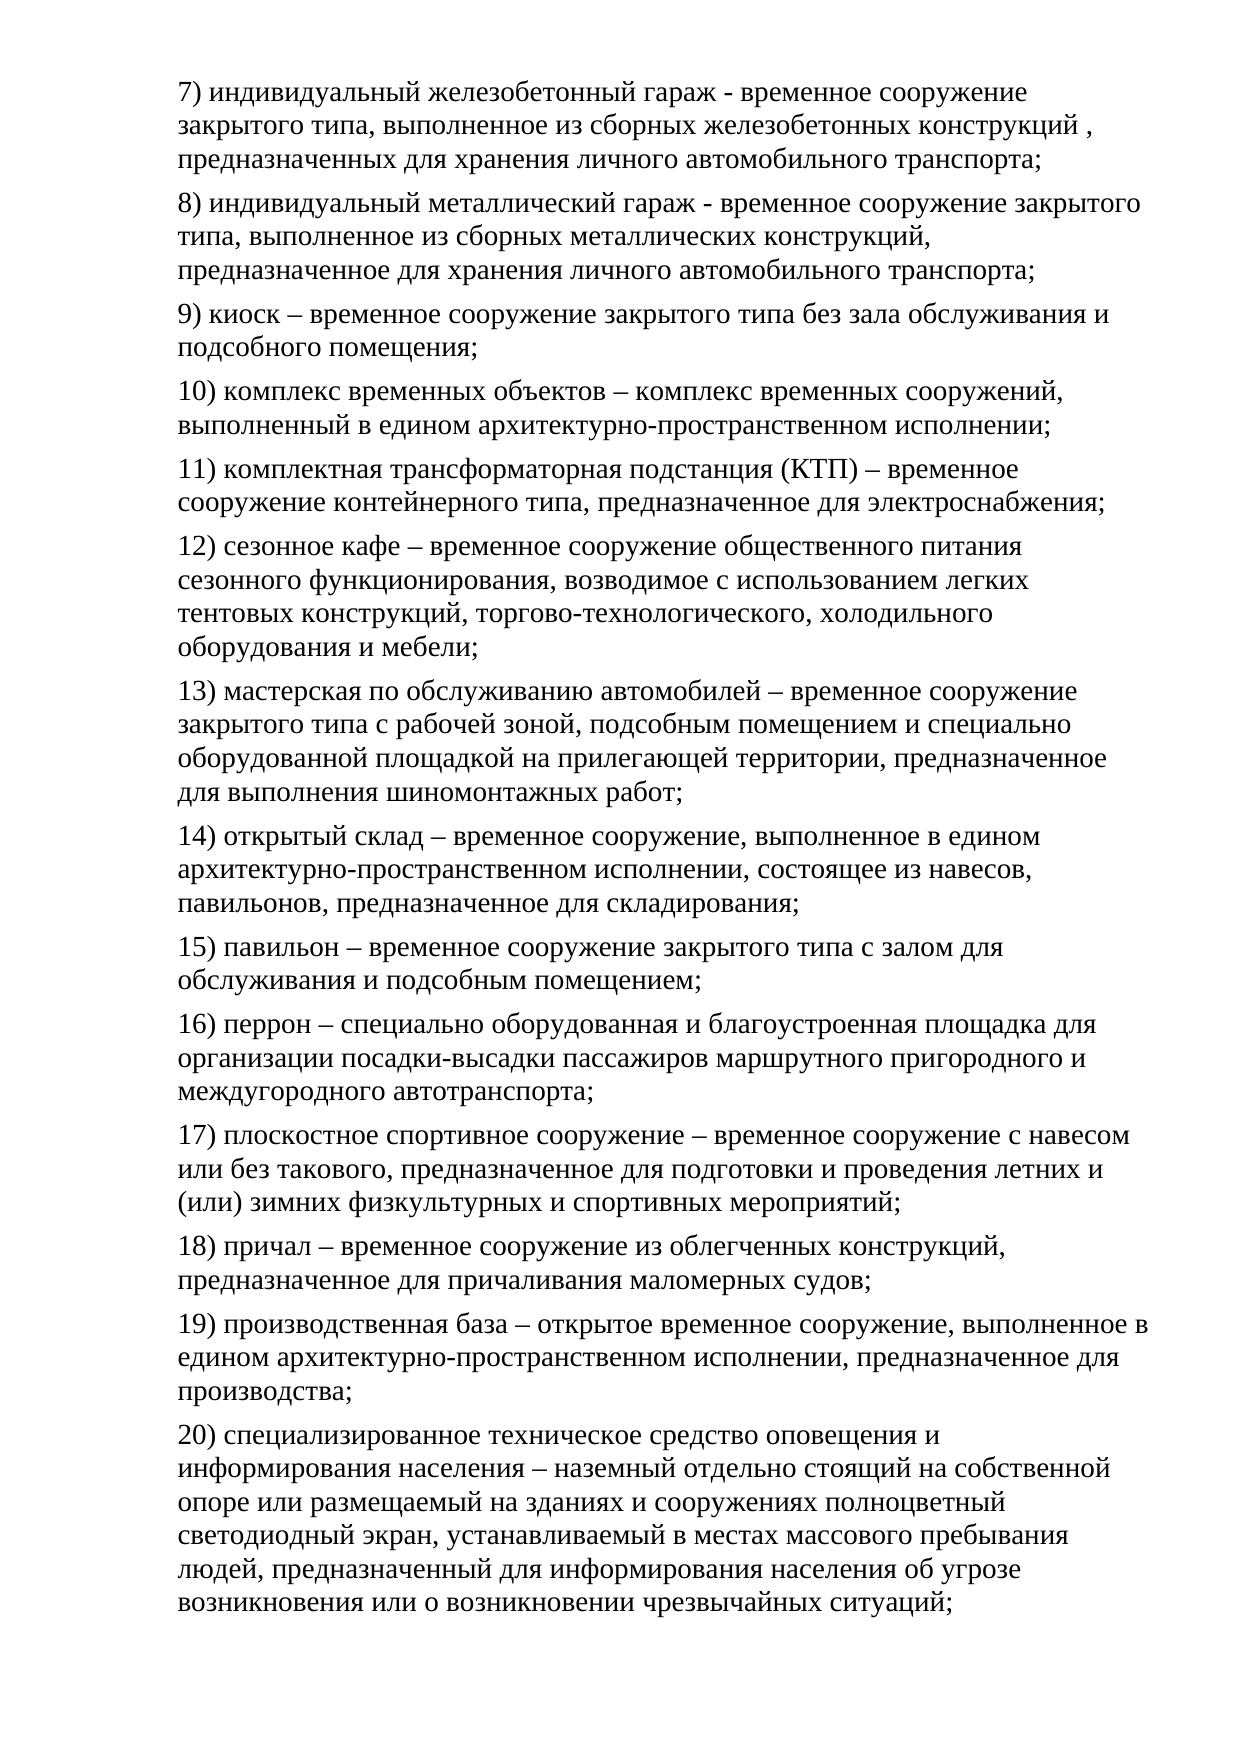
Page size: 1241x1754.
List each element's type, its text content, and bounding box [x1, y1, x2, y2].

text 17) плоскостное спортивное сооружение – временное сооружение с навесом или без такового, предназначенное для подготовки и проведения летних и (или) зимних физкультурных и спортивных мероприятий; [177, 1117, 1152, 1218]
text 20) специализированное техническое средство оповещения и информирования населения – наземный отдельно стоящий на собственной опоре или размещаемый на зданиях и сооружениях полноцветный светодиодный экран, устанавливаемый в местах массового пребывания людей, предназначенный для информирования населения об угрозе возникновения или о возникновении чрезвычайных ситуаций; [177, 1417, 1152, 1618]
text 8) индивидуальный металлический гараж - временное сооружение закрытого типа, выполненное из сборных металлических конструкций, предназначенное для хранения личного автомобильного транспорта; [177, 185, 1152, 286]
text 19) производственная база – открытое временное сооружение, выполненное в едином архитектурно-пространственном исполнении, предназначенное для производства; [177, 1306, 1152, 1406]
text 15) павильон – временное сооружение закрытого типа с залом для обслуживания и подсобным помещением; [177, 929, 1152, 996]
text 10) комплекс временных объектов – комплекс временных сооружений, выполненный в едином архитектурно-пространственном исполнении; [177, 373, 1152, 441]
text 14) открытый склад – временное сооружение, выполненное в едином архитектурно-пространственном исполнении, состоящее из навесов, павильонов, предназначенное для складирования; [177, 818, 1152, 918]
text 12) сезонное кафе – временное сооружение общественного питания сезонного функционирования, возводимое с использованием легких тентовых конструкций, торгово-технологического, холодильного оборудования и мебели; [177, 528, 1152, 663]
text 9) киоск – временное сооружение закрытого типа без зала обслуживания и подсобного помещения; [177, 296, 1152, 363]
text 7) индивидуальный железобетонный гараж - временное сооружение закрытого типа, выполненное из сборных железобетонных конструкций , предназначенных для хранения личного автомобильного транспорта; [177, 74, 1152, 174]
text 18) причал – временное сооружение из облегченных конструкций, предназначенное для причаливания маломерных судов; [177, 1228, 1152, 1295]
text 13) мастерская по обслуживанию автомобилей – временное сооружение закрытого типа с рабочей зоной, подсобным помещением и специально оборудованной площадкой на прилегающей территории, предназначенное для выполнения шиномонтажных работ; [177, 673, 1152, 807]
text 11) комплектная трансформаторная подстанция (КТП) – временное сооружение контейнерного типа, предназначенное для электроснабжения; [177, 451, 1152, 518]
text 16) перрон – специально оборудованная и благоустроенная площадка для организации посадки-высадки пассажиров маршрутного пригородного и междугородного автотранспорта; [177, 1006, 1152, 1107]
